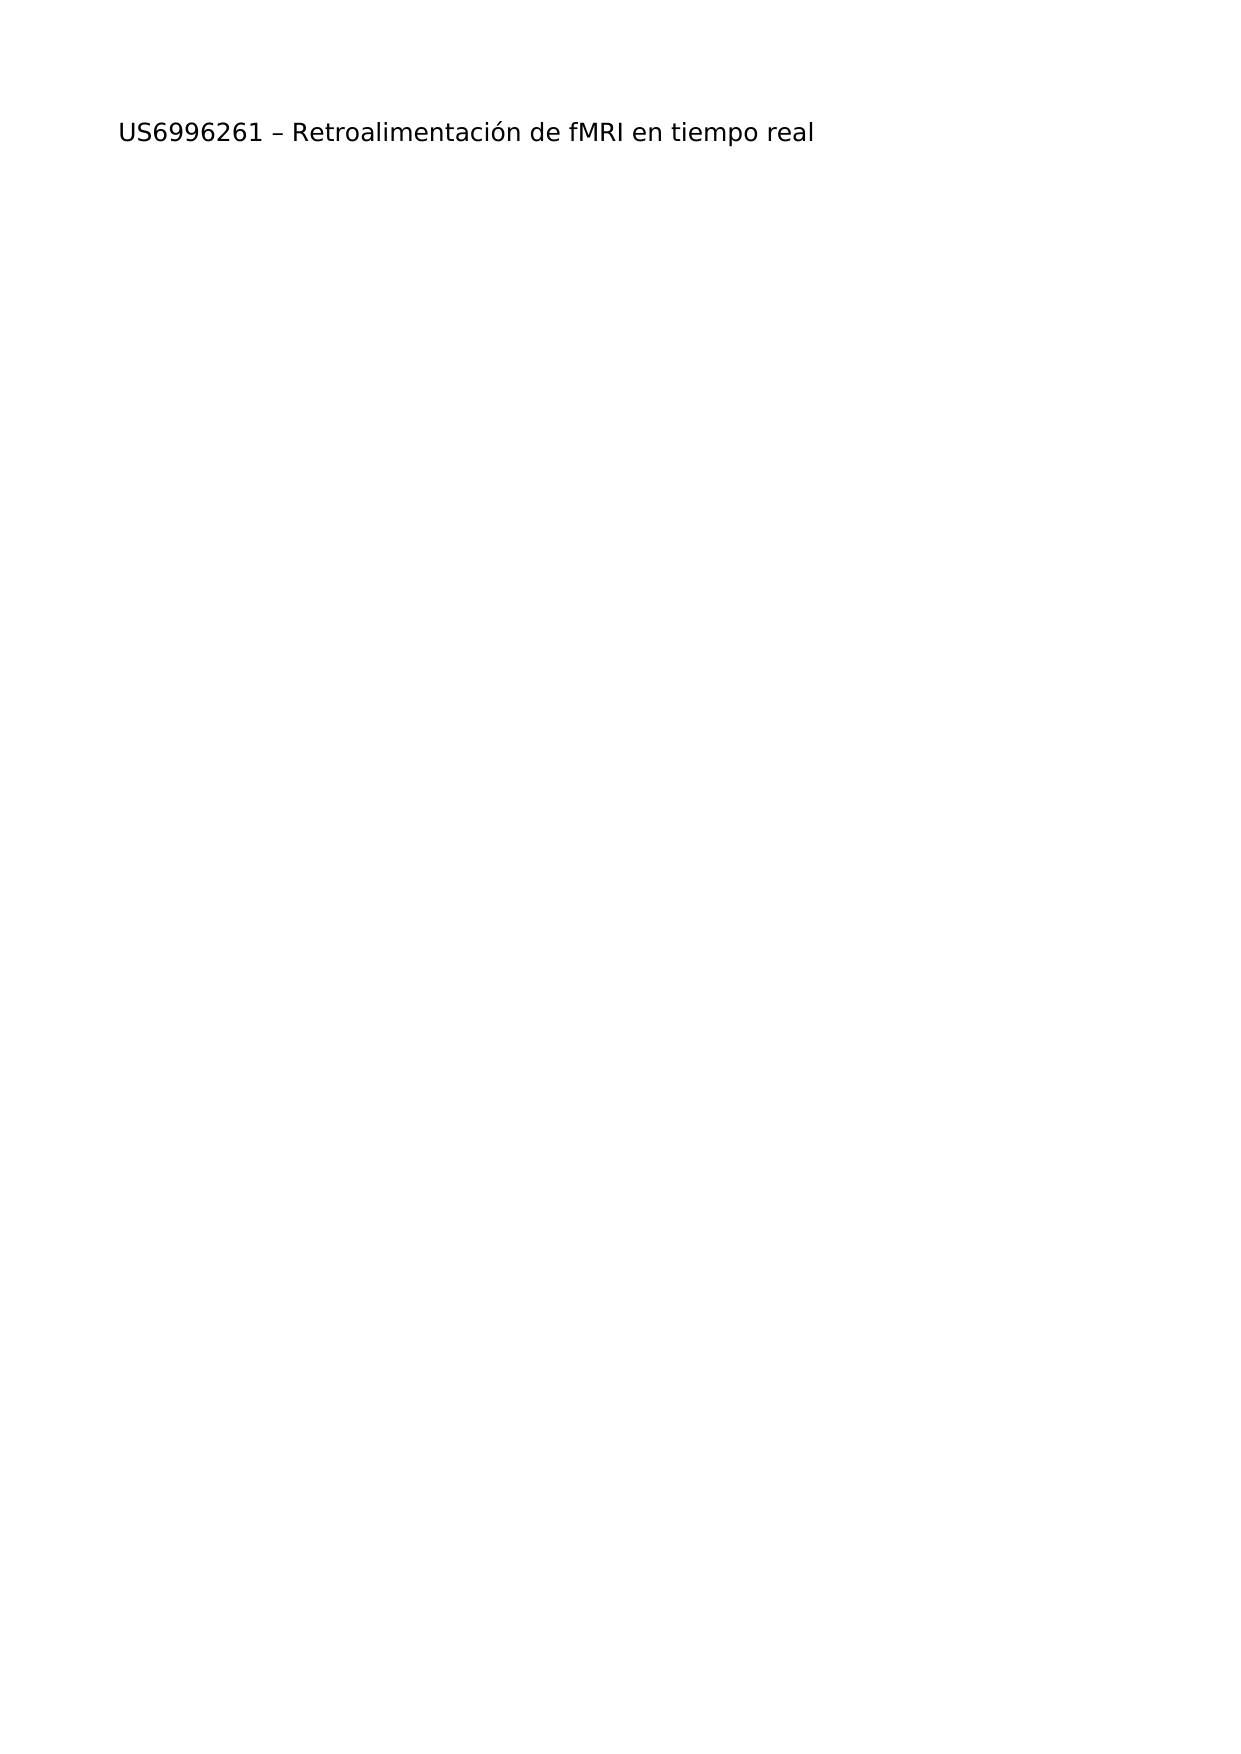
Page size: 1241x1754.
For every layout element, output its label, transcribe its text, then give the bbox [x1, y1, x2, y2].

text US6996261 – Retroalimentación de fMRI en tiempo real [118, 118, 1122, 147]
